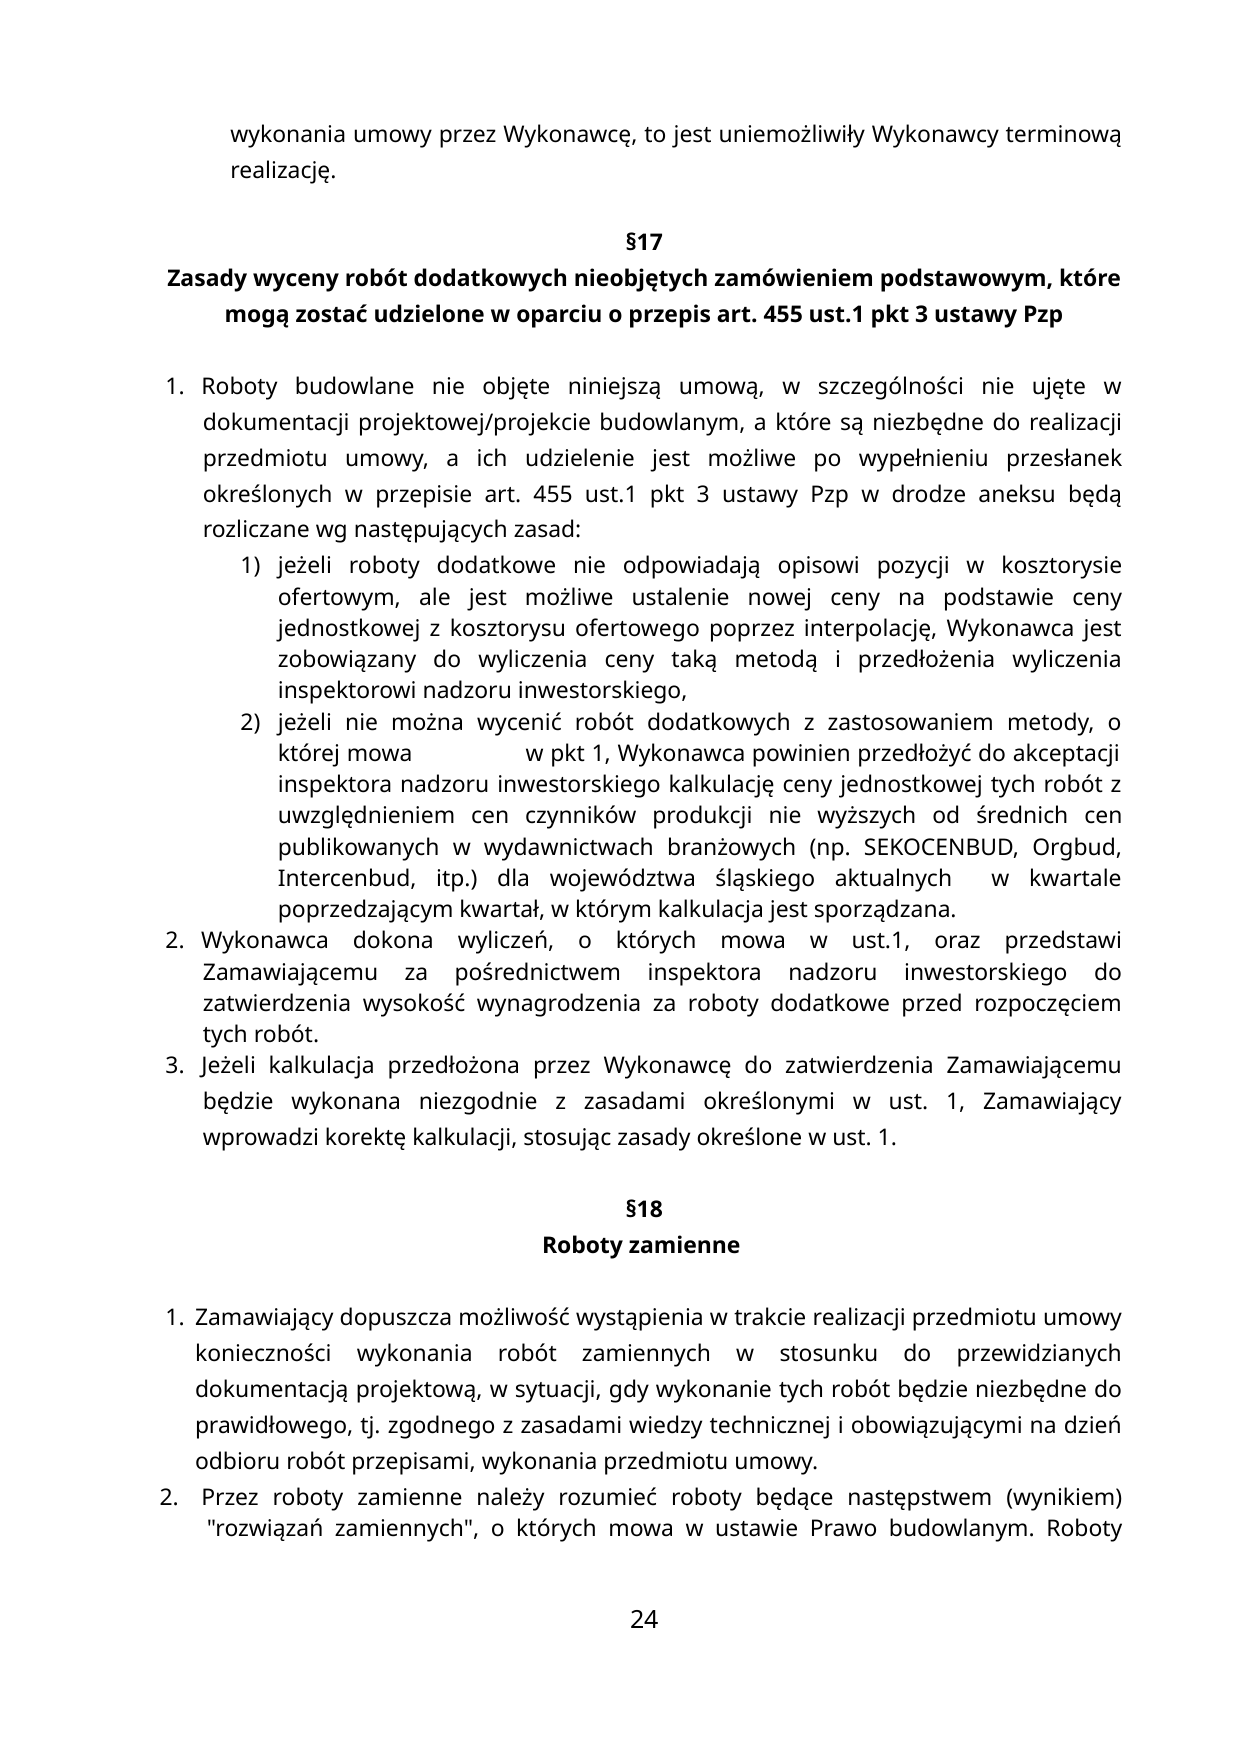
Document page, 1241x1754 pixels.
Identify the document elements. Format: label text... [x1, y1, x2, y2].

list jeżeli roboty dodatkowe nie odpowiadają opisowi pozycji w kosztorysie ofertowym, ale jest możliwe ustalenie nowej ceny na podstawie ceny jednostkowej z kosztorysu ofertowego poprzez interpolację, Wykonawca jest zobowiązany do wyliczenia ceny taką metodą i przedłożenia wyliczenia inspektorowi nadzoru inwestorskiego, [240, 549, 1123, 706]
list wykonania umowy przez Wykonawcę, to jest uniemożliwiły Wykonawcy terminową realizację. [171, 118, 1123, 185]
text Roboty zamienne [165, 1229, 1123, 1260]
list jeżeli nie można wycenić robót dodatkowych z zastosowaniem metody, o której mowa w pkt 1, Wykonawca powinien przedłożyć do akceptacji inspektora nadzoru inwestorskiego kalkulację ceny jednostkowej tych robót z uwzględnieniem cen czynników produkcji nie wyższych od średnich cen publikowanych w wydawnictwach branżowych (np. SEKOCENBUD, Orgbud, Intercenbud, itp.) dla województwa śląskiego aktualnych w kwartale poprzedzającym kwartał, w którym kalkulacja jest sporządzana. [240, 706, 1123, 924]
list Zamawiający dopuszcza możliwość wystąpienia w trakcie realizacji przedmiotu umowy konieczności wykonania robót zamiennych w stosunku do przewidzianych dokumentacją projektową, w sytuacji, gdy wykonanie tych robót będzie niezbędne do prawidłowego, tj. zgodnego z zasadami wiedzy technicznej i obowiązującymi na dzień odbioru robót przepisami, wykonania przedmiotu umowy. [165, 1301, 1123, 1476]
text Zasady wyceny robót dodatkowych nieobjętych zamówieniem podstawowym, które mogą zostać udzielone w oparciu o przepis art. 455 ust.1 pkt 3 ustawy Pzp [165, 262, 1123, 329]
list Roboty budowlane nie objęte niniejszą umową, w szczególności nie ujęte w dokumentacji projektowej/projekcie budowlanym, a które są niezbędne do realizacji przedmiotu umowy, a ich udzielenie jest możliwe po wypełnieniu przesłanek określonych w przepisie art. 455 ust.1 pkt 3 ustawy Pzp w drodze aneksu będą rozliczane wg następujących zasad: [165, 370, 1123, 545]
list Wykonawca dokona wyliczeń, o których mowa w ust.1, oraz przedstawi Zamawiającemu za pośrednictwem inspektora nadzoru inwestorskiego do zatwierdzenia wysokość wynagrodzenia za roboty dodatkowe przed rozpoczęciem tych robót. [165, 924, 1123, 1049]
list Przez roboty zamienne należy rozumieć roboty będące następstwem (wynikiem) "rozwiązań zamiennych", o których mowa w ustawie Prawo budowlanym. Roboty [159, 1481, 1123, 1543]
text §18 [165, 1193, 1123, 1224]
list §17 [165, 226, 1123, 257]
list Jeżeli kalkulacja przedłożona przez Wykonawcę do zatwierdzenia Zamawiającemu będzie wykonana niezgodnie z zasadami określonymi w ust. 1, Zamawiający wprowadzi korektę kalkulacji, stosując zasady określone w ust. 1. [165, 1049, 1123, 1152]
